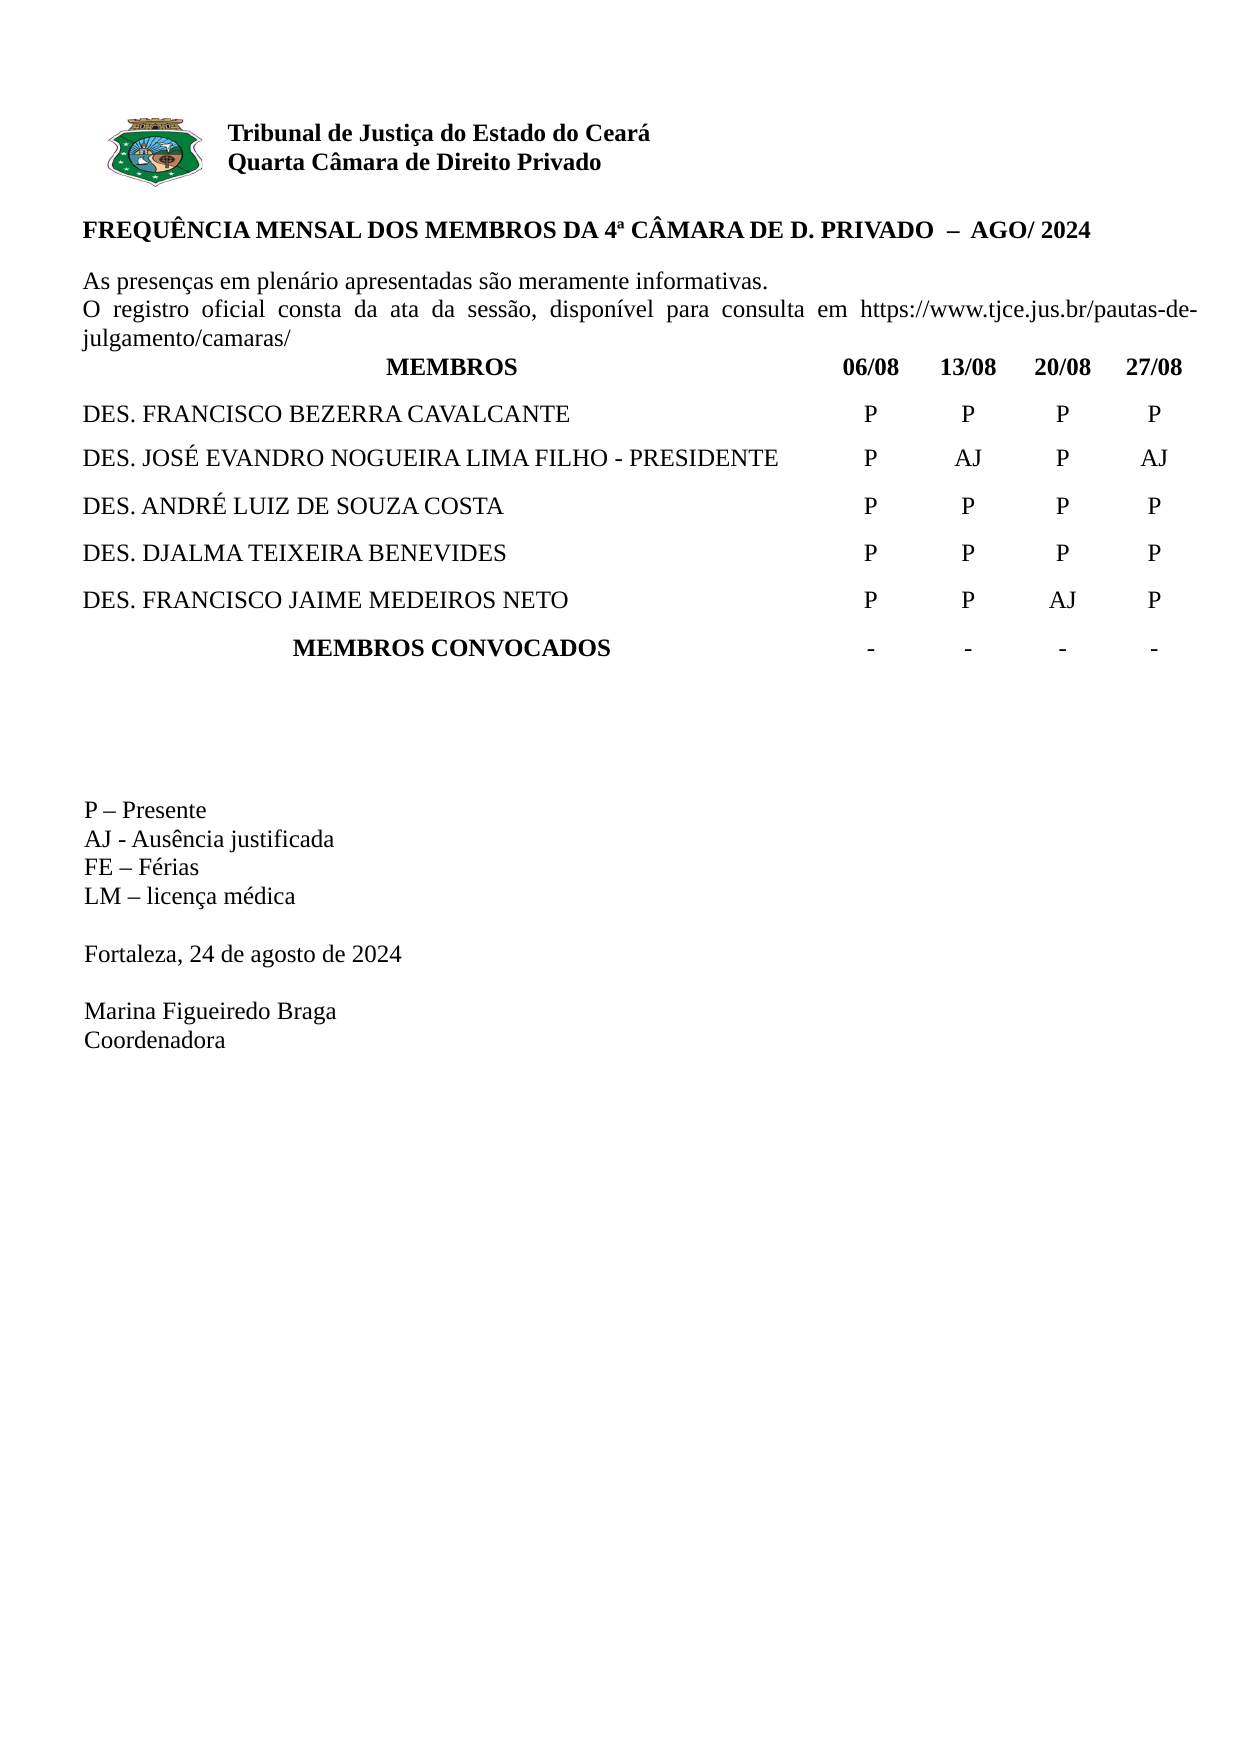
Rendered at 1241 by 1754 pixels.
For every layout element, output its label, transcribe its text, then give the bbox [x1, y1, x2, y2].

table_cell P [821, 399, 920, 443]
table_cell P [1016, 444, 1109, 491]
table_cell - [1016, 633, 1109, 680]
table_cell P [1109, 491, 1199, 538]
text Fortaleza, 24 de agosto de 2024 [84, 939, 1122, 967]
table_cell MEMBROS CONVOCADOS [83, 633, 821, 680]
table_header [83, 118, 227, 215]
text FE – Férias [84, 852, 1122, 881]
table_cell P [1109, 538, 1199, 585]
table_cell P [920, 399, 1016, 443]
table_cell P [1109, 585, 1199, 633]
text P – Presente [84, 795, 1122, 824]
table_cell DES. ANDRÉ LUIZ DE SOUZA COSTA [83, 491, 821, 538]
table_cell [821, 680, 920, 737]
table_cell AJ [1016, 585, 1109, 633]
text Marina Figueiredo Braga [84, 996, 1122, 1025]
table_cell DES. DJALMA TEIXEIRA BENEVIDES [83, 538, 821, 585]
picture [107, 118, 203, 187]
table_cell P [920, 491, 1016, 538]
table_cell As presenças em plenário apresentadas são meramente informativas. O registro oficial consta da ata da sessão, disponível para consulta em https://www.tjce.jus.br/pautas-de-julgamento/camaras/ [83, 266, 1199, 352]
table_cell 13/08 [920, 352, 1016, 399]
table_cell 20/08 [1016, 352, 1109, 399]
table_cell DES. JOSÉ EVANDRO NOGUEIRA LIMA FILHO - PRESIDENTE [83, 444, 821, 491]
table_cell [83, 680, 821, 737]
table_cell DES. FRANCISCO JAIME MEDEIROS NETO [83, 585, 821, 633]
table_cell P [1016, 491, 1109, 538]
table_cell P [821, 491, 920, 538]
table_cell P [1016, 538, 1109, 585]
text AJ - Ausência justificada [84, 824, 1122, 852]
table_cell [920, 680, 1016, 737]
table_cell DES. FRANCISCO BEZERRA CAVALCANTE [83, 399, 821, 443]
text LM – licença médica [84, 881, 1122, 910]
table_cell P [821, 444, 920, 491]
table_cell [1016, 680, 1109, 737]
table_cell P [821, 585, 920, 633]
table_cell P [920, 585, 1016, 633]
table_cell - [821, 633, 920, 680]
text Coordenadora [84, 1025, 1122, 1054]
table_cell P [1109, 399, 1199, 443]
table_cell - [1109, 633, 1199, 680]
table_cell - [920, 633, 1016, 680]
table_cell [1109, 680, 1199, 737]
table_header Tribunal de Justiça do Estado do Ceará Quarta Câmara de Direito Privado [227, 118, 1199, 215]
table_cell P [821, 538, 920, 585]
table_cell P [1016, 399, 1109, 443]
table_cell 27/08 [1109, 352, 1199, 399]
table_cell P [920, 538, 1016, 585]
table_cell AJ [1109, 444, 1199, 491]
table_cell FREQUÊNCIA MENSAL DOS MEMBROS DA 4ª CÂMARA DE D. PRIVADO – AGO/ 2024 [83, 215, 1199, 266]
table_cell 06/08 [821, 352, 920, 399]
table_cell MEMBROS [83, 352, 821, 399]
table_cell AJ [920, 444, 1016, 491]
